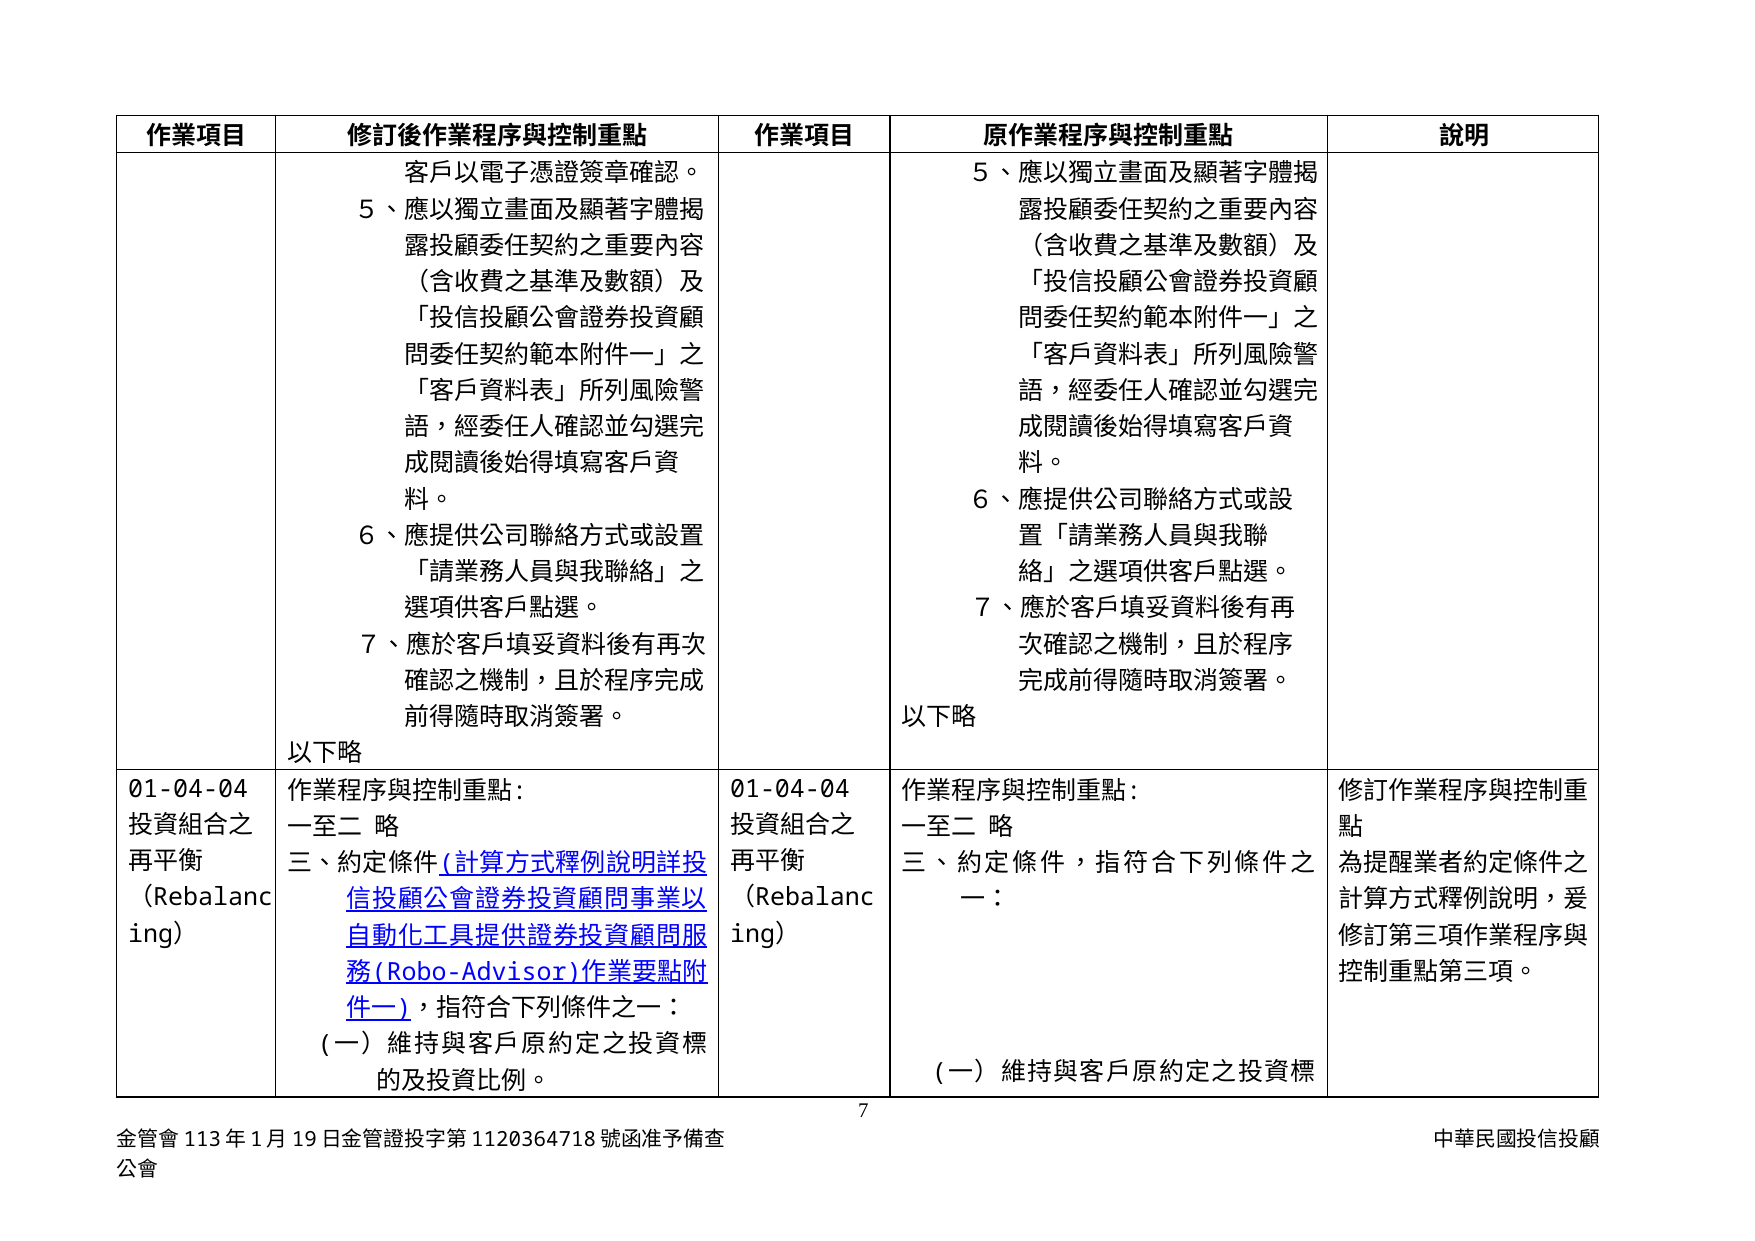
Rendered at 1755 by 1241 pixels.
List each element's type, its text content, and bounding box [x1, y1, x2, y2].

table_header 原作業程序與控制重點 [891, 116, 1327, 152]
table_cell [719, 153, 889, 769]
table_cell 01-04-04投資組合之再平衡（Rebalancing） [117, 770, 275, 1096]
table_header 說明 [1328, 116, 1598, 152]
table_cell ５、應以獨立畫面及顯著字體揭露投顧委任契約之重要內容（含收費之基準及數額）及「投信投顧公會證券投資顧問委任契約範本附件一」之「客戶資料表」所列風險警語，經委任人確認並勾選完成閱讀後始得填寫客戶資料。 ６、應提供公司聯絡方式或設置「請業務人員與我聯絡」之選項供客戶點選。 ７、應於客戶填妥資料後有再次確認之機制，且於程序完成前得隨時取消簽署。 以下略 [891, 153, 1327, 769]
table_header 作業項目 [117, 116, 275, 152]
table_cell 作業程序與控制重點: 一至二 略 三、約定條件，指符合下列條件之一： (一）維持與客戶原約定之投資標 [891, 770, 1327, 1096]
table_cell 修訂作業程序與控制重點 為提醒業者約定條件之計算方式釋例說明，爰修訂第三項作業程序與控制重點第三項。 [1328, 770, 1598, 1096]
table_header 修訂後作業程序與控制重點 [276, 116, 718, 152]
table_cell [1328, 153, 1598, 769]
table_cell [117, 153, 275, 769]
table_header 作業項目 [719, 116, 889, 152]
table_cell 客戶以電子憑證簽章確認。 ５、應以獨立畫面及顯著字體揭露投顧委任契約之重要內容（含收費之基準及數額）及「投信投顧公會證券投資顧問委任契約範本附件一」之「客戶資料表」所列風險警語，經委任人確認並勾選完成閱讀後始得填寫客戶資料。 ６、應提供公司聯絡方式或設置「請業務人員與我聯絡」之選項供客戶點選。 ７、應於客戶填妥資料後有再次確認之機制，且於程序完成前得隨時取消簽署。 以下略 [276, 153, 718, 769]
table_cell 01-04-04投資組合之再平衡（Rebalancing） [719, 770, 889, 1096]
table_cell 作業程序與控制重點: 一至二 略 三、約定條件(計算方式釋例說明詳投信投顧公會證券投資顧問事業以自動化工具提供證券投資顧問服務(Robo-Advisor)作業要點附件一)，指符合下列條件之一： (一）維持與客戶原約定之投資標的及投資比例。 [276, 770, 718, 1096]
